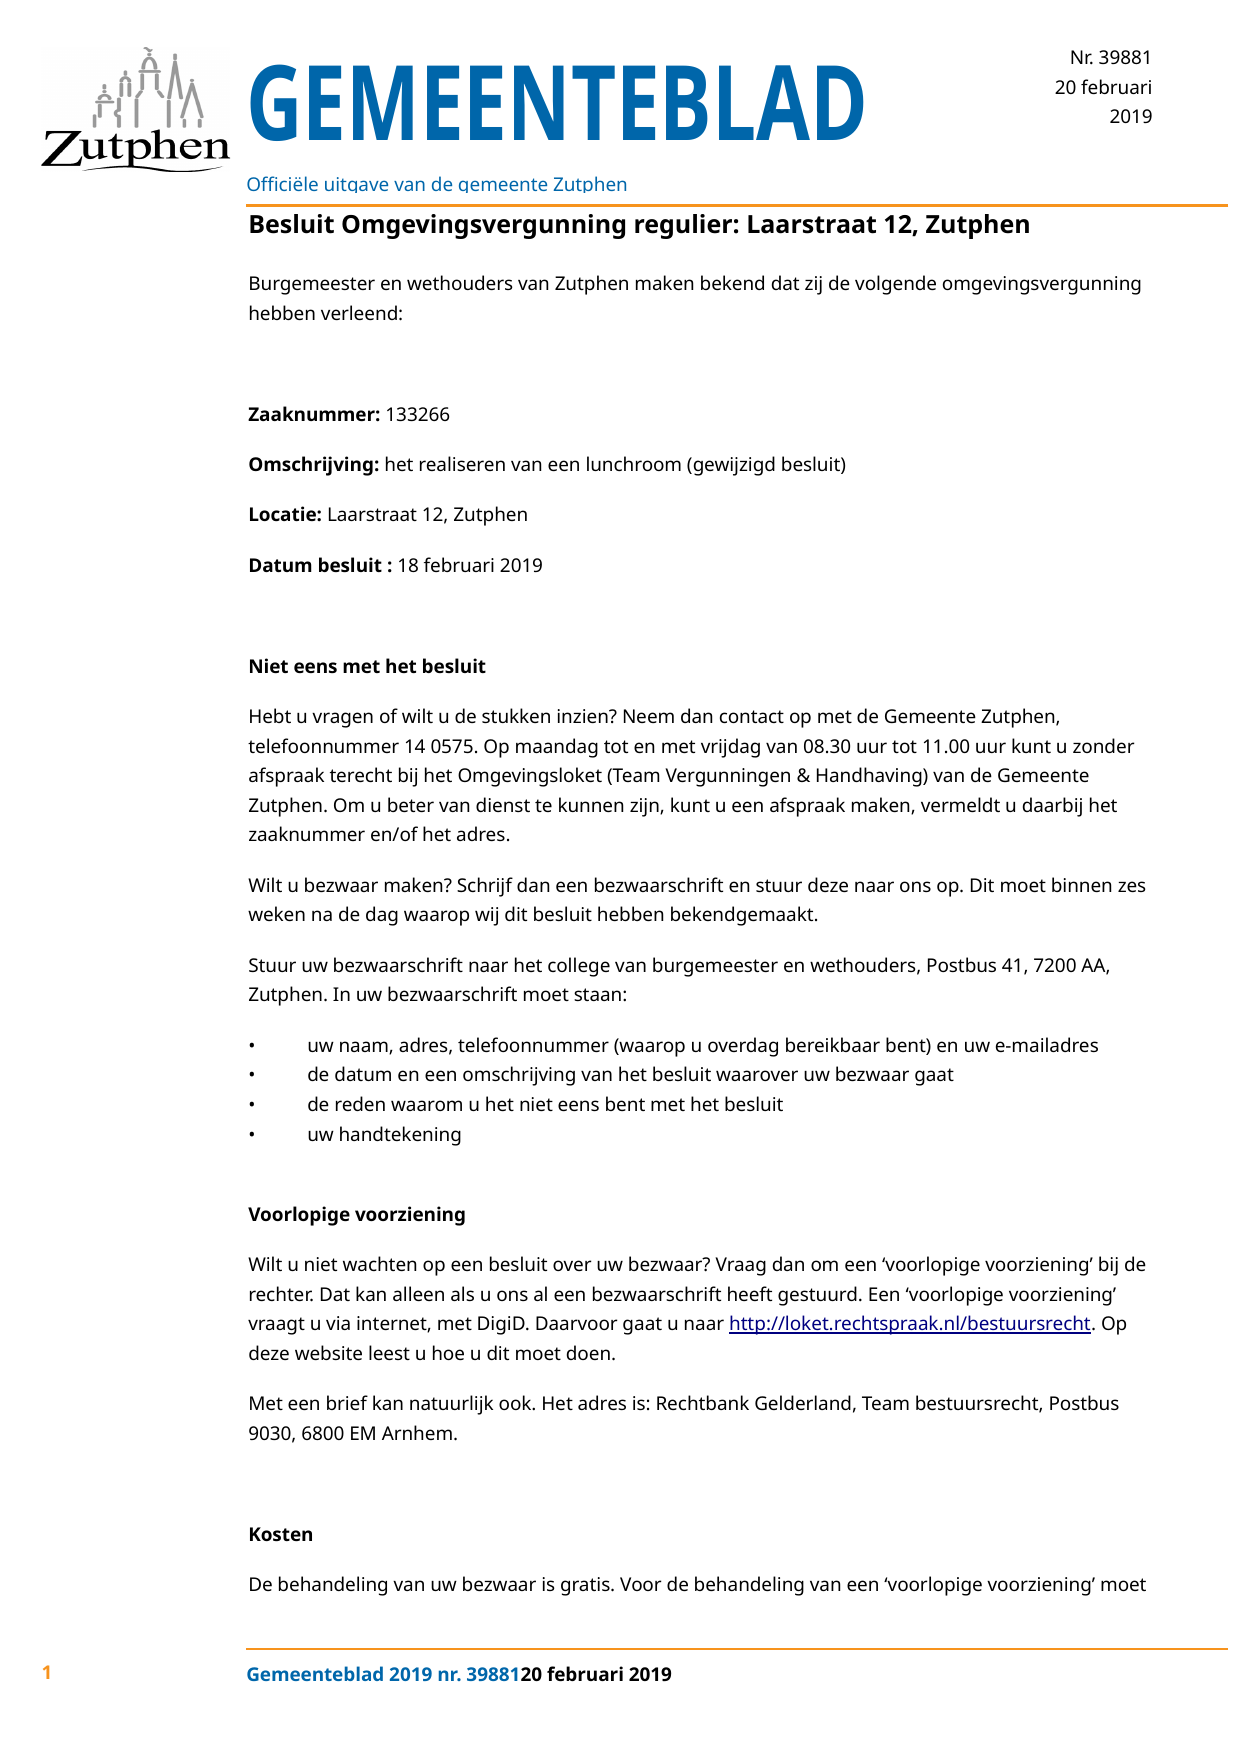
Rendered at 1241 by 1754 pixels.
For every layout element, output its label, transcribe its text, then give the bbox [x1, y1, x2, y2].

text Datum besluit : 18 februari 2019 [248, 552, 1152, 578]
list de reden waarom u het niet eens bent met het besluit [248, 1091, 1152, 1117]
text Burgemeester en wethouders van Zutphen maken bekend dat zij de volgende omgevingsvergunning hebben verleend: [248, 270, 1152, 326]
text Besluit Omgevingsvergunning regulier: Laarstraat 12, Zutphen [248, 207, 1152, 241]
text Stuur uw bezwaarschrift naar het college van burgemeester en wethouders, Postbus 41, 7200 AA, Zutphen. In uw bezwaarschrift moet staan: [248, 952, 1152, 1007]
picture [41, 47, 231, 172]
text De behandeling van uw bezwaar is gratis. Voor de behandeling van een ‘voorlopige voorziening’ moet [248, 1571, 1152, 1597]
text Wilt u bezwaar maken? Schrijf dan een bezwaarschrift en stuur deze naar ons op. Dit moet binnen zes weken na de dag waarop wij dit besluit hebben bekendgemaakt. [248, 872, 1152, 927]
list de datum en een omschrijving van het besluit waarover uw bezwaar gaat [248, 1062, 1152, 1087]
text Hebt u vragen of wilt u de stukken inzien? Neem dan contact op met de Gemeente Zutphen, telefoonnummer 14 0575. Op maandag tot en met vrijdag van 08.30 uur tot 11.00 uur kunt u zonder afspraak terecht bij het Omgevingsloket (Team Vergunningen & Handhaving) van de Gemeente Zutphen. Om u beter van dienst te kunnen zijn, kunt u een afspraak maken, vermeldt u daarbij het zaaknummer en/of het adres. [248, 703, 1152, 847]
text Zaaknummer: 133266 [248, 401, 1152, 426]
text Omschrijving: het realiseren van een lunchroom (gewijzigd besluit) [248, 451, 1152, 477]
text Met een brief kan natuurlijk ook. Het adres is: Rechtbank Gelderland, Team bestuursrecht, Postbus 9030, 6800 EM Arnhem. [248, 1390, 1152, 1446]
list uw handtekening [248, 1121, 1152, 1146]
text Wilt u niet wachten op een besluit over uw bezwaar? Vraag dan om een ‘voorlopige voorziening’ bij de rechter. Dat kan alleen als u ons al een bezwaarschrift heeft gestuurd. Een ‘voorlopige voorziening’ vraagt u via internet, met DigiD. Daarvoor gaat u naar http://loket.rechtspraak.nl/bestuursrecht. Op deze website leest u hoe u dit moet doen. [248, 1251, 1152, 1366]
text Niet eens met het besluit [248, 653, 1152, 678]
text Kosten [248, 1521, 1152, 1546]
text Voorlopige voorziening [248, 1201, 1152, 1226]
text Locatie: Laarstraat 12, Zutphen [248, 502, 1152, 527]
list uw naam, adres, telefoonnummer (waarop u overdag bereikbaar bent) en uw e-mailadres [248, 1032, 1152, 1058]
